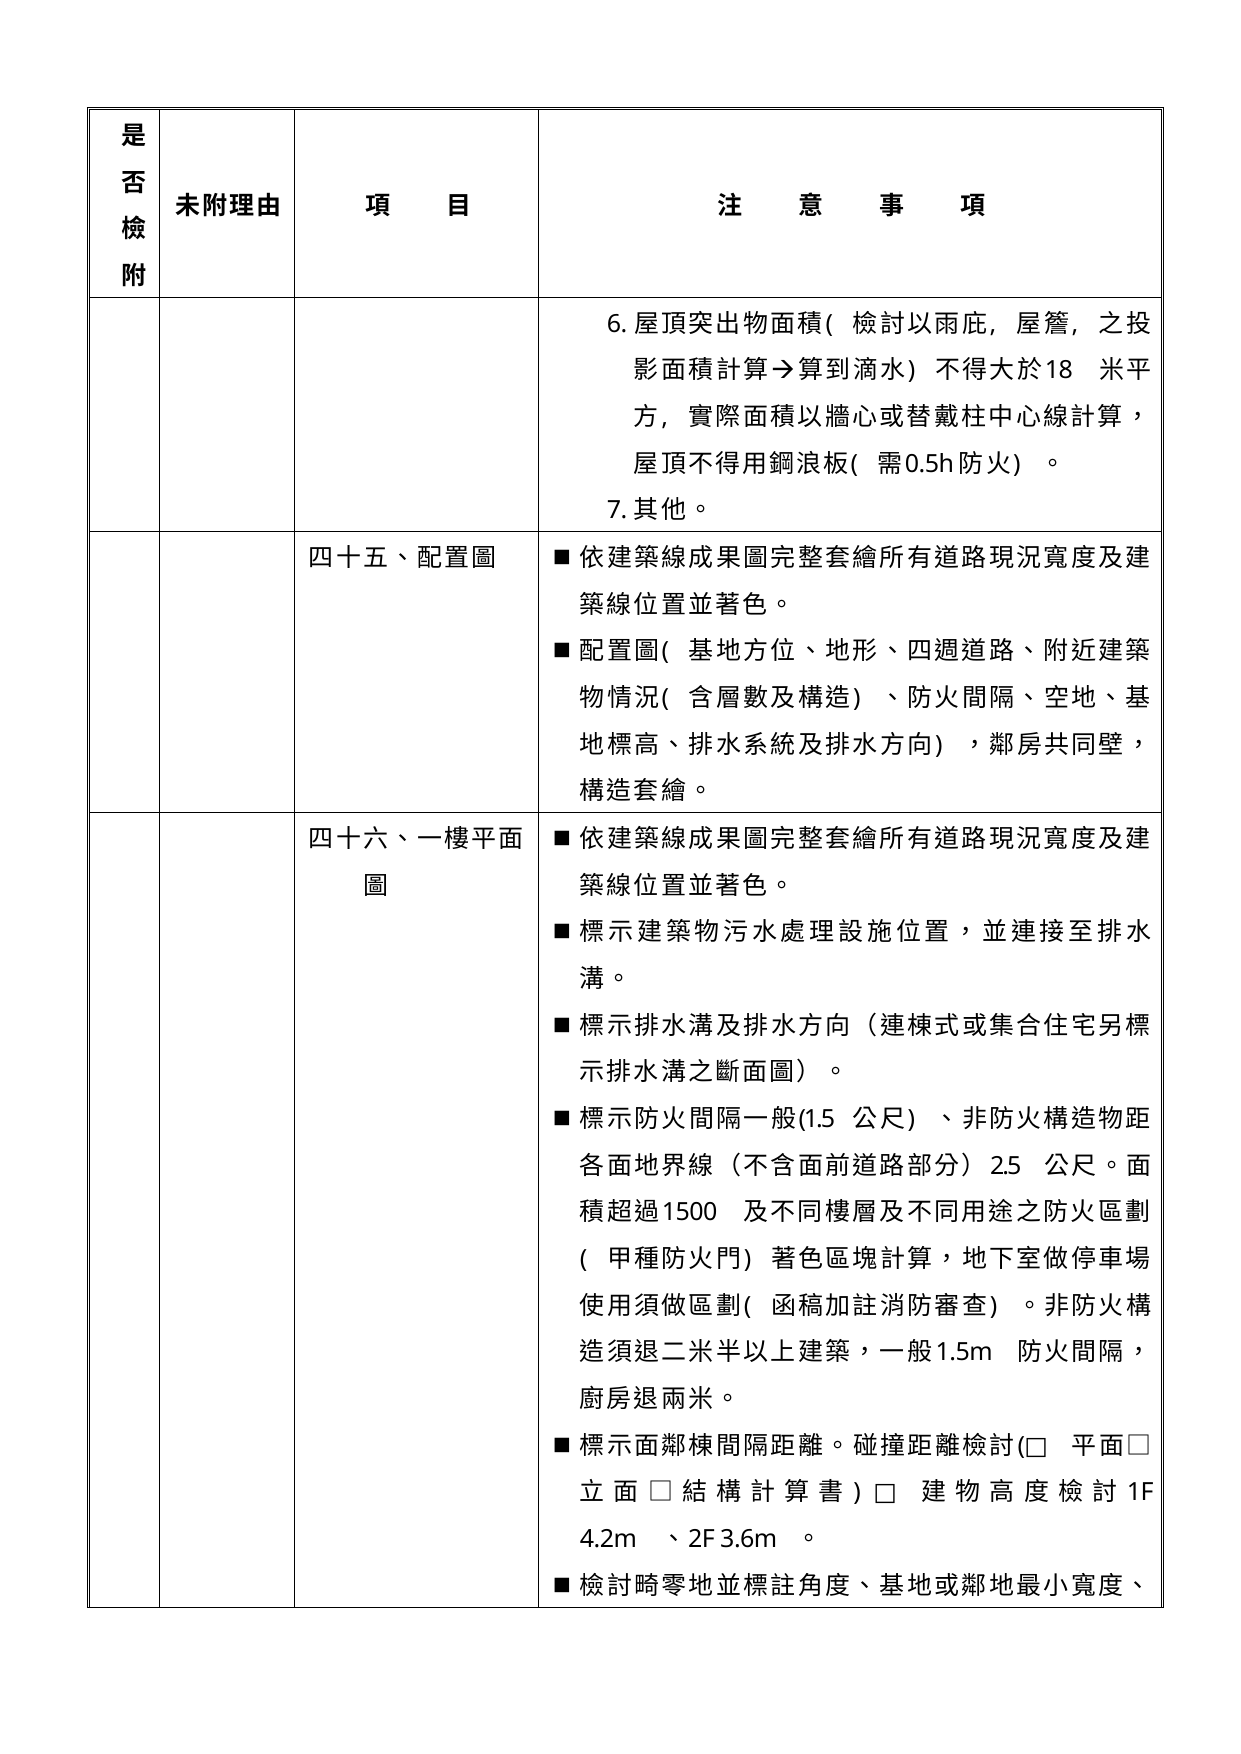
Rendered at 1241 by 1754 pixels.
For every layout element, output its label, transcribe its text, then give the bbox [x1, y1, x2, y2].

table_cell [90, 813, 159, 1607]
table_header 是否檢附 [90, 110, 159, 297]
table_cell 四十六、一樓平面圖 [295, 813, 538, 1607]
table_cell 四十五、配置圖 [295, 532, 538, 812]
table_cell [160, 532, 294, 812]
table_cell 6.屋頂突出物面積(檢討以雨庇,屋簷,之投影面積計算算到滴水)不得大於18米平方,實際面積以牆心或替戴柱中心線計算，屋頂不得用鋼浪板(需0.5h防火)。 7.其他。 [539, 298, 1161, 531]
table_cell [160, 298, 294, 531]
table_cell [90, 298, 159, 531]
table_header 項 目 [295, 110, 538, 297]
table_cell [160, 813, 294, 1607]
table_cell 依建築線成果圖完整套繪所有道路現況寬度及建築線位置並著色。 配置圖(基地方位、地形、四週道路、附近建築物情況(含層數及構造)、防火間隔、空地、基地標高、排水系統及排水方向) ，鄰房共同壁，構造套繪。 [539, 532, 1161, 812]
table_header 注 意 事 項 [539, 110, 1161, 297]
table_cell [295, 298, 538, 531]
table_cell 依建築線成果圖完整套繪所有道路現況寬度及建築線位置並著色。 標示建築物污水處理設施位置，並連接至排水溝。 標示排水溝及排水方向（連棟式或集合住宅另標示排水溝之斷面圖）。 標示防火間隔一般(1.5公尺)、非防火構造物距各面地界線（不含面前道路部分）2.5公尺。面積超過1500及不同樓層及不同用途之防火區劃(甲種防火門)著色區塊計算，地下室做停車場使用須做區劃(函稿加註消防審查)。非防火構造須退二米半以上建築，一般1.5m防火間隔，廚房退兩米。 標示面鄰棟間隔距離。碰撞距離檢討(□平面□立面□結構計算書) □建物高度檢討1F 4.2m、2F 3.6m。 檢討畸零地並標註角度、基地或鄰地最小寬度、 [539, 813, 1161, 1607]
table_cell [90, 532, 159, 812]
table_header 未附理由 [160, 110, 294, 297]
